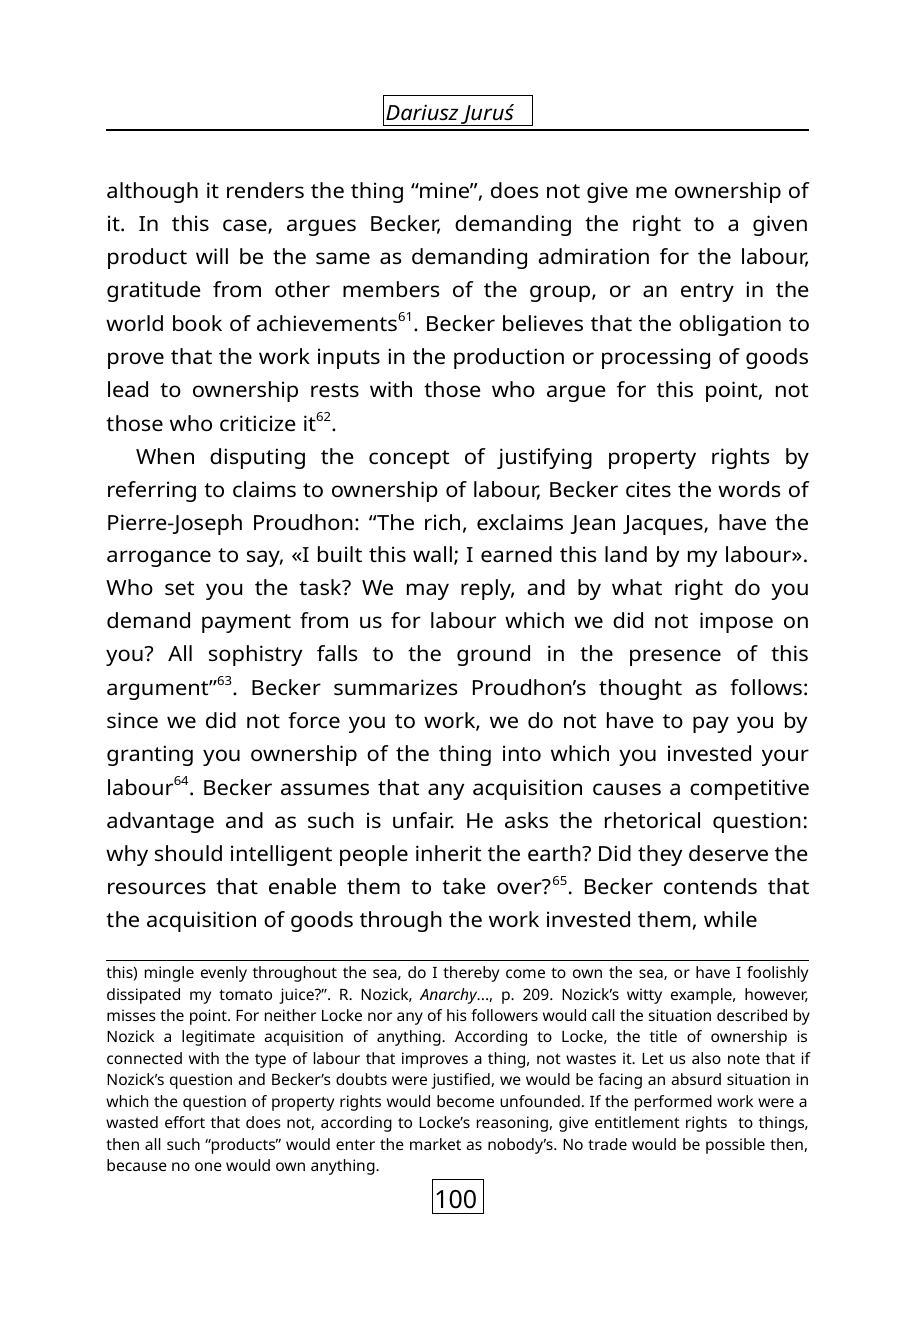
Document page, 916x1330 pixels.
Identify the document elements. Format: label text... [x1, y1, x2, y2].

text although it renders the thing “mine”, does not give me ownership of it. In this case, argues Becker, demanding the right to a given product will be the same as demanding admiration for the labour, gratitude from other members of the group, or an entry in the world book of achievements61. Becker believes that the obligation to prove that the work inputs in the production or processing of goods lead to ownership rests with those who argue for this point, not those who criticize it62. [106, 176, 810, 437]
text When disputing the concept of justifying property rights by referring to claims to ownership of labour, Becker cites the words of Pierre-Joseph Proudhon: “The rich, exclaims Jean Jacques, have the arrogance to say, «I built this wall; I earned this land by my labour». Who set you the task? We may reply, and by what right do you demand payment from us for labour which we did not impose on you? All sophistry falls to the ground in the presence of this argument”63. Becker summarizes Proudhon’s thought as follows: since we did not force you to work, we do not have to pay you by granting you ownership of the thing into which you invested your labour64. Becker assumes that any acquisition causes a competitive advantage and as such is unfair. He asks the rhetorical question: why should intelligent people inherit the earth? Did they deserve the resources that enable them to take over?65. Becker contends that the acquisition of goods through the work invested them, while [106, 442, 810, 934]
text this) mingle evenly throughout the sea, do I thereby come to own the sea, or have I foolishly dissipated my tomato juice?”. R. Nozick, Anarchy..., p. 209. Nozick’s witty example, however, misses the point. For neither Locke nor any of his followers would call the situation described by Nozick a legitimate acquisition of anything. According to Locke, the title of ownership is connected with the type of labour that improves a thing, not wastes it. Let us also note that if Nozick’s question and Becker’s doubts were justified, we would be facing an absurd situation in which the question of property rights would become unfounded. If the performed work were a wasted effort that does not, according to Locke’s reasoning, give entitlement rights to things, then all such “products” would enter the market as nobody’s. No trade would be possible then, because no one would own anything. [106, 959, 810, 1176]
